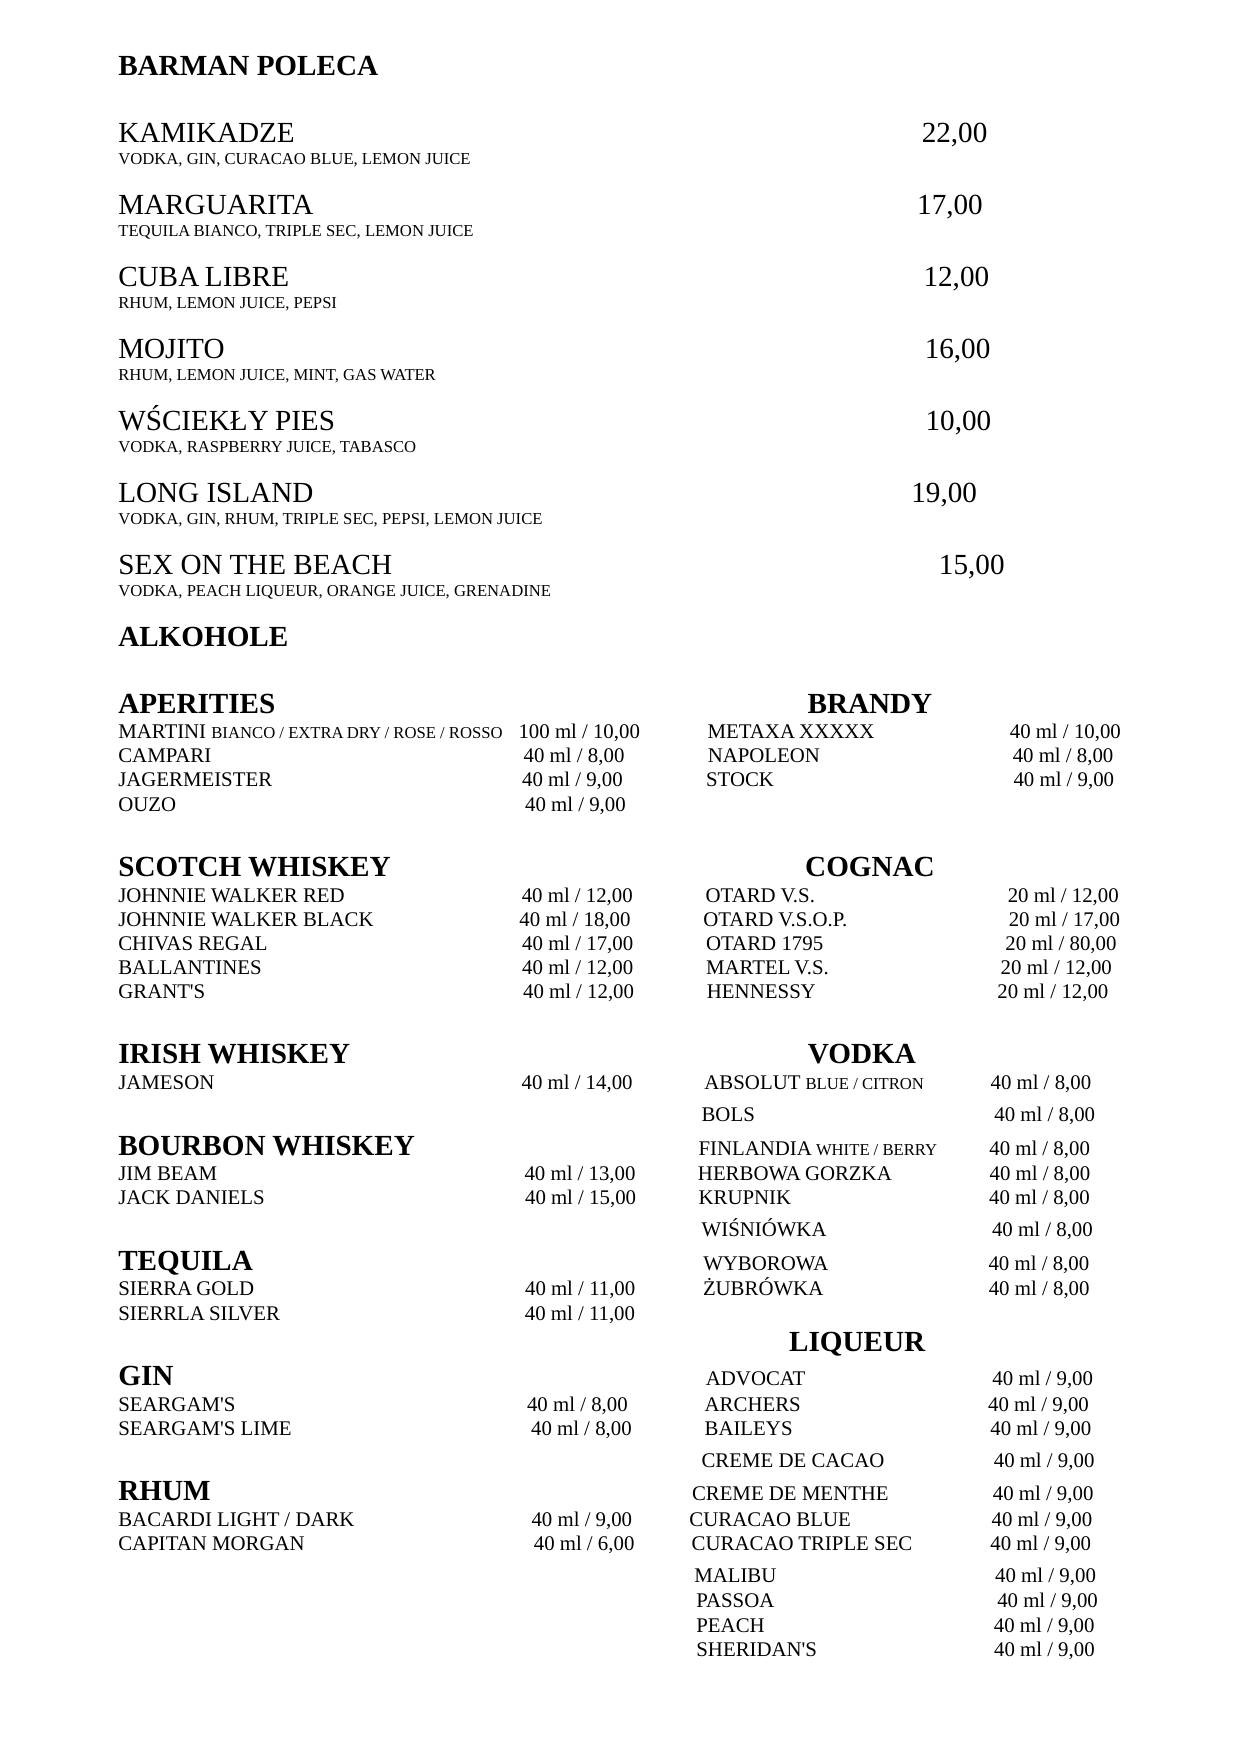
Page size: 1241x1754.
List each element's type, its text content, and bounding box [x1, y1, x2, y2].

text SIERRA GOLD 40 ml / 11,00 ŻUBRÓWKA 40 ml / 8,00 [118, 1276, 1122, 1300]
text KAMIKADZE 22,00 [118, 116, 1122, 149]
text SEARGAM'S LIME 40 ml / 8,00 BAILEYS 40 ml / 9,00 [118, 1416, 1122, 1440]
text RHUM, LEMON JUICE, PEPSI [118, 293, 1122, 312]
text PEACH 40 ml / 9,00 [118, 1612, 1122, 1637]
text SHERIDAN'S 40 ml / 9,00 [118, 1637, 1122, 1661]
text JACK DANIELS 40 ml / 15,00 KRUPNIK 40 ml / 8,00 [118, 1185, 1122, 1209]
text BOURBON WHISKEY FINLANDIA WHITE / BERRY 40 ml / 8,00 [118, 1128, 1122, 1161]
text JOHNNIE WALKER BLACK 40 ml / 18,00 OTARD V.S.O.P. 20 ml / 17,00 [118, 907, 1122, 931]
text JAGERMEISTER 40 ml / 9,00 STOCK 40 ml / 9,00 [118, 767, 1122, 791]
text GIN ADVOCAT 40 ml / 9,00 [118, 1358, 1122, 1392]
text ALKOHOLE [118, 619, 1122, 652]
text OUZO 40 ml / 9,00 [118, 791, 1122, 816]
text APERITIES BRANDY [118, 686, 1122, 719]
text BALLANTINES 40 ml / 12,00 MARTEL V.S. 20 ml / 12,00 [118, 955, 1122, 979]
text GRANT'S 40 ml / 12,00 HENNESSY 20 ml / 12,00 [118, 979, 1122, 1003]
text LONG ISLAND 19,00 [118, 475, 1122, 508]
text JOHNNIE WALKER RED 40 ml / 12,00 OTARD V.S. 20 ml / 12,00 [118, 883, 1122, 907]
text BACARDI LIGHT / DARK 40 ml / 9,00 CURACAO BLUE 40 ml / 9,00 [118, 1507, 1122, 1531]
text VODKA, PEACH LIQUEUR, ORANGE JUICE, GRENADINE [118, 580, 1122, 599]
text BOLS 40 ml / 8,00 [118, 1094, 1122, 1128]
text MARTINI BIANCO / EXTRA DRY / ROSE / ROSSO 100 ml / 10,00 METAXA XXXXX 40 ml / 10,00 [118, 719, 1122, 743]
text LIQUEUR [118, 1324, 1122, 1358]
text CREME DE CACAO 40 ml / 9,00 [118, 1440, 1122, 1473]
text VODKA, GIN, CURACAO BLUE, LEMON JUICE [118, 149, 1122, 168]
text CUBA LIBRE 12,00 [118, 259, 1122, 293]
text IRISH WHISKEY VODKA [118, 1036, 1122, 1070]
text CAPITAN MORGAN 40 ml / 6,00 CURACAO TRIPLE SEC 40 ml / 9,00 [118, 1531, 1122, 1555]
text MALIBU 40 ml / 9,00 [118, 1555, 1122, 1588]
text WIŚNIÓWKA 40 ml / 8,00 [118, 1209, 1122, 1243]
text MARGUARITA 17,00 [118, 187, 1122, 221]
text MOJITO 16,00 [118, 331, 1122, 365]
text SEARGAM'S 40 ml / 8,00 ARCHERS 40 ml / 9,00 [118, 1392, 1122, 1416]
text RHUM CREME DE MENTHE 40 ml / 9,00 [118, 1473, 1122, 1507]
text JIM BEAM 40 ml / 13,00 HERBOWA GORZKA 40 ml / 8,00 [118, 1161, 1122, 1185]
text CAMPARI 40 ml / 8,00 NAPOLEON 40 ml / 8,00 [118, 743, 1122, 767]
text SEX ON THE BEACH 15,00 [118, 547, 1122, 580]
text TEQUILA BIANCO, TRIPLE SEC, LEMON JUICE [118, 221, 1122, 240]
text RHUM, LEMON JUICE, MINT, GAS WATER [118, 365, 1122, 384]
text CHIVAS REGAL 40 ml / 17,00 OTARD 1795 20 ml / 80,00 [118, 931, 1122, 955]
text VODKA, GIN, RHUM, TRIPLE SEC, PEPSI, LEMON JUICE [118, 508, 1122, 528]
text PASSOA 40 ml / 9,00 [118, 1588, 1122, 1612]
text VODKA, RASPBERRY JUICE, TABASCO [118, 437, 1122, 456]
text BARMAN POLECA [118, 48, 1122, 82]
text SCOTCH WHISKEY COGNAC [118, 849, 1122, 883]
text JAMESON 40 ml / 14,00 ABSOLUT BLUE / CITRON 40 ml / 8,00 [118, 1070, 1122, 1094]
text TEQUILA WYBOROWA 40 ml / 8,00 [118, 1243, 1122, 1276]
text WŚCIEKŁY PIES 10,00 [118, 403, 1122, 437]
text SIERRLA SILVER 40 ml / 11,00 [118, 1300, 1122, 1324]
